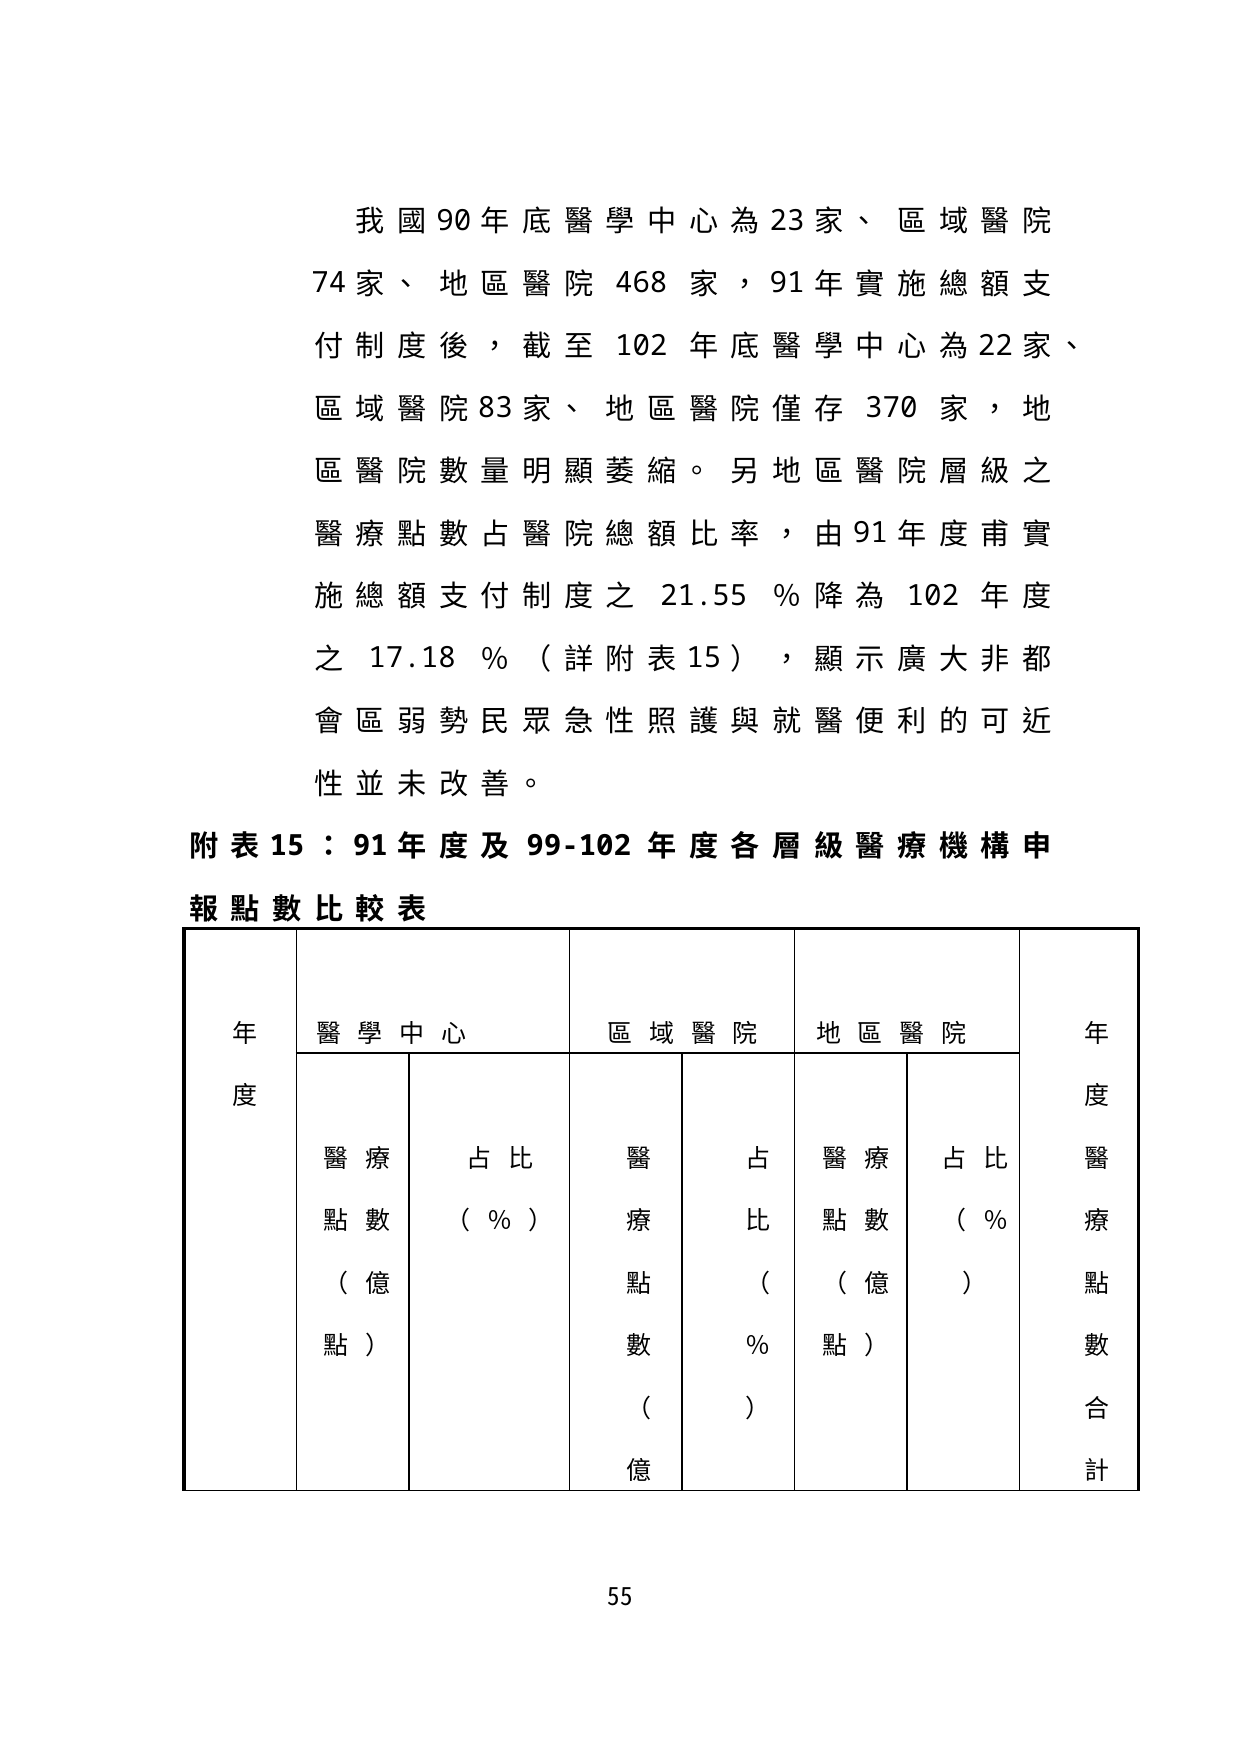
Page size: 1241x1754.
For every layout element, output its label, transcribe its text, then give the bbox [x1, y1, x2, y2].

table_cell 醫療點數（億 [570, 1054, 681, 1490]
table_cell 醫療點數（億點） [297, 1054, 408, 1490]
table_header 醫學中心 [297, 930, 569, 1052]
table_cell 占比（％） [908, 1054, 1019, 1490]
table_cell 占比（％） [410, 1054, 569, 1490]
text 附表15：91年度及99-102年度各層級醫療機構申報點數比較表 [183, 802, 1058, 927]
table_header 地區醫院 [795, 930, 1019, 1052]
table_header 年度 [186, 930, 296, 1490]
table_cell 占比（％） [683, 1054, 794, 1490]
table_cell 醫療點數（億點） [795, 1054, 906, 1490]
table_header 區域醫院 [570, 930, 794, 1052]
text 我國90年底醫學中心為23家、區域醫院74家、地區醫院468家，91年實施總額支付制度後，截至102年底醫學中心為22家、區域醫院83家、地區醫院僅存370家，地區醫院數量明顯萎縮。另地區醫院層級之醫療點數占醫院總額比率，由91年度甫實施總額支付制度之21.55％降為102年度之17.18％（詳附表15），顯示廣大非都會區弱勢民眾急性照護與就醫便利的可近性並未改善。 [271, 177, 1058, 802]
table_header 年度醫療點數合計 [1020, 930, 1137, 1490]
